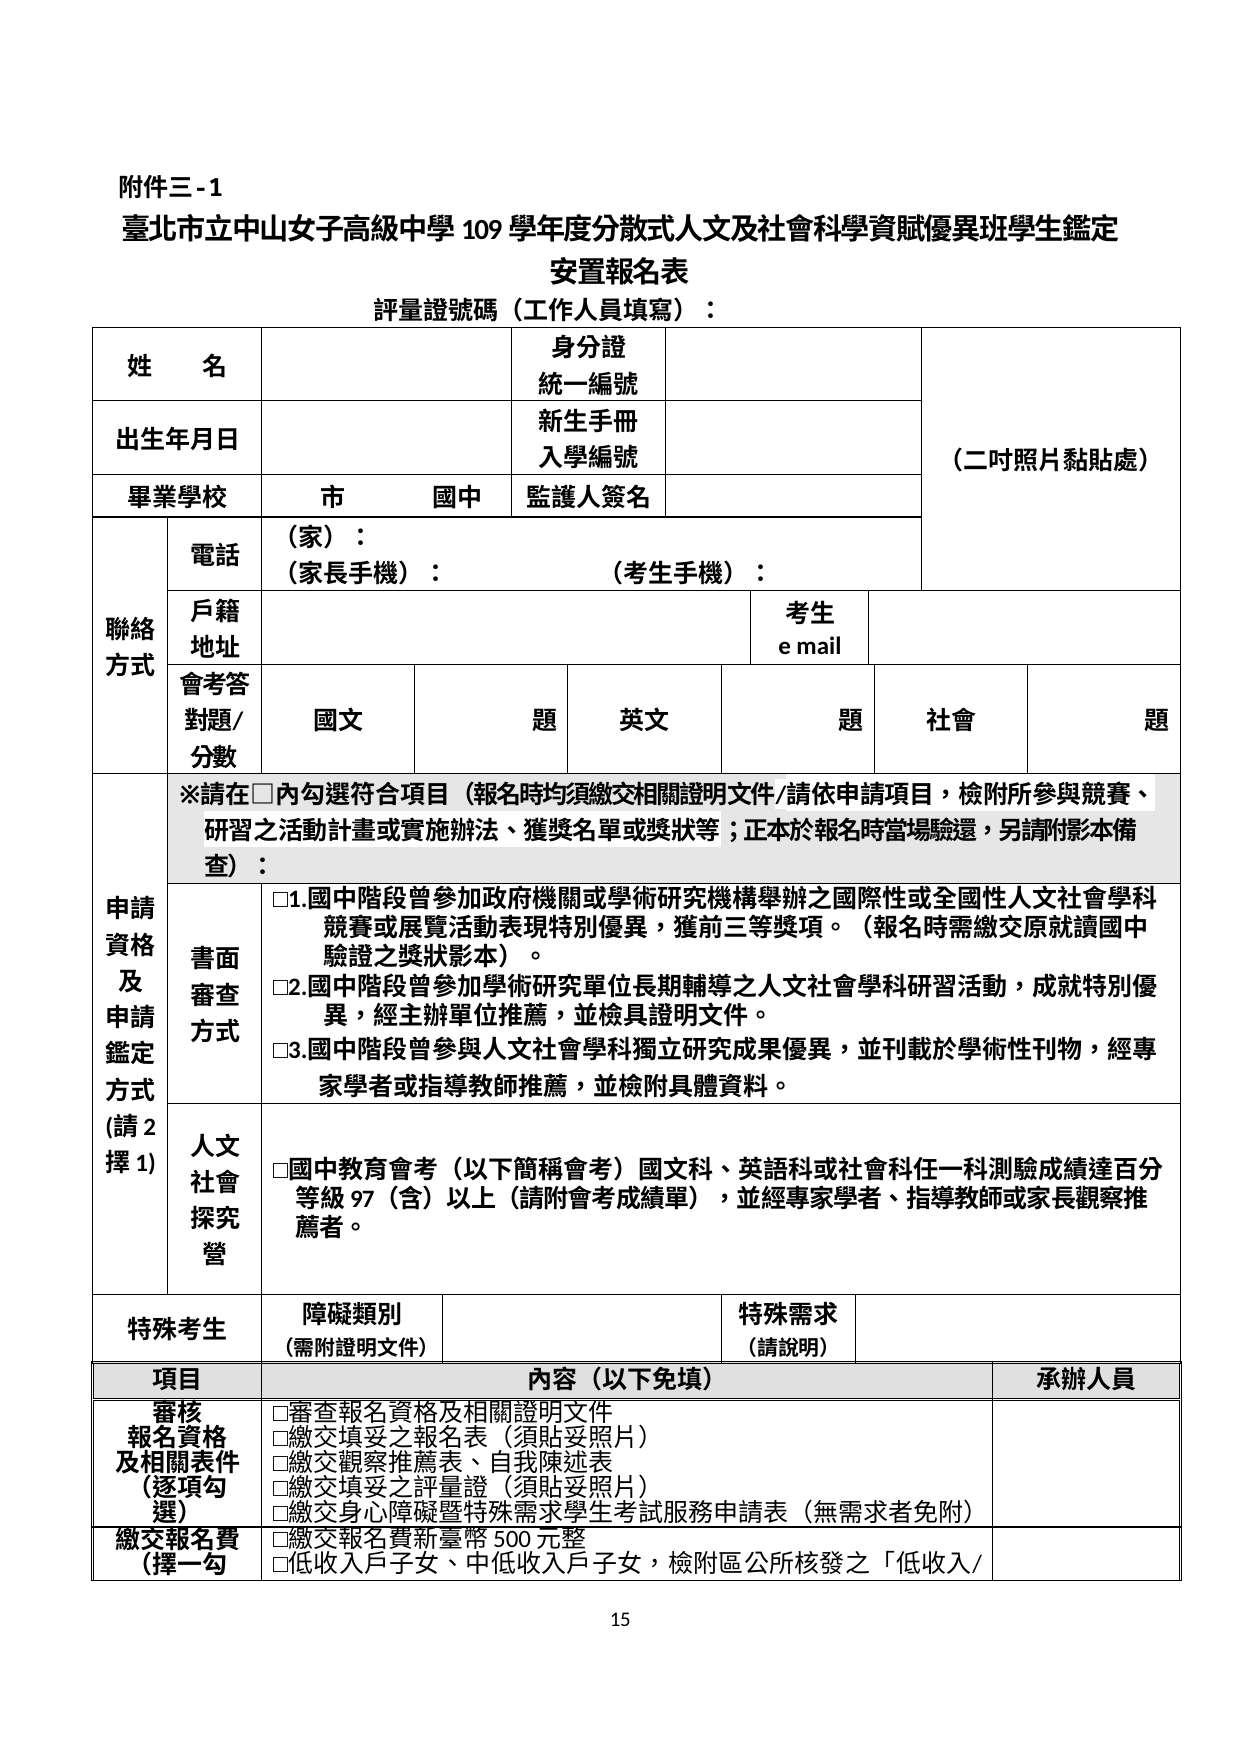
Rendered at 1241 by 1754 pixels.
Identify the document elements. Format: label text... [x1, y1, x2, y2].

table_cell 市 國中 [262, 475, 511, 516]
table_cell [443, 1295, 721, 1361]
table_cell 國文 [262, 665, 414, 773]
table_cell [666, 475, 921, 516]
table_header [666, 328, 921, 400]
table_cell 監護人簽名 [512, 475, 665, 516]
table_cell 題 [415, 665, 567, 773]
table_cell □繳交報名費新臺幣500元整 □低收入戶子女、中低收入戶子女，檢附區公所核發之「低收入/ [262, 1528, 992, 1580]
table_cell □國中教育會考（以下簡稱會考）國文科、英語科或社會科任一科測驗成績達百分等級97（含）以上（請附會考成績單），並經專家學者、指導教師或家長觀察推薦者。 [262, 1104, 1180, 1293]
table_cell 障礙類別 （需附證明文件） [262, 1295, 442, 1361]
table_cell [262, 401, 511, 474]
table_cell [993, 1401, 1179, 1526]
table_cell 申請 資格 及 申請 鑑定 方式 (請2擇1) [93, 774, 167, 1293]
table_cell □1.國中階段曾參加政府機關或學術研究機構舉辦之國際性或全國性人文社會學科競賽或展覽活動表現特別優異，獲前三等獎項。（報名時需繳交原就讀國中驗證之獎狀影本）。 □2.國中階段曾參加學術研究單位長期輔導之人文社會學科研習活動，成就特別優異，經主辦單位推薦，並檢具證明文件。 □3.國中階段曾參與人文社會學科獨立研究成果優異，並刊載於學術性刊物，經專家學者或指導教師推薦，並檢附具體資料。 [262, 884, 1180, 1102]
table_cell 聯絡 方式 [93, 518, 167, 773]
table_cell 繳交報名費（擇一勾 [94, 1528, 261, 1580]
table_cell ※請在□內勾選符合項目（報名時均須繳交相關證明文件/請依申請項目，檢附所參與競賽、研習之活動計畫或實施辦法、獲獎名單或獎狀等；正本於報名時當場驗還，另請附影本備查）： [168, 774, 1180, 883]
table_cell 英文 [568, 665, 721, 773]
table_cell 審核 報名資格 及相關表件 （逐項勾選） [94, 1401, 261, 1526]
table_header （二吋照片黏貼處） [922, 328, 1180, 590]
table_cell 人文社會探究營 [168, 1104, 261, 1293]
table_cell □審查報名資格及相關證明文件 □繳交填妥之報名表（須貼妥照片） □繳交觀察推薦表、自我陳述表 □繳交填妥之評量證（須貼妥照片） □繳交身心障礙暨特殊需求學生考試服務申請表（無需求者免附） [262, 1401, 992, 1526]
table_cell 題 [722, 665, 874, 773]
table_header 姓 名 [93, 328, 261, 400]
table_header [262, 328, 511, 400]
table_cell 電話 [168, 518, 261, 590]
table_cell 社會 [875, 665, 1027, 773]
table_cell 項目 [94, 1364, 261, 1398]
table_cell 戶籍地址 [168, 591, 261, 663]
table_cell 內容（以下免填） [262, 1364, 992, 1398]
table_cell [856, 1295, 1180, 1361]
table_cell 會考答對題/分數 [168, 665, 261, 773]
table_cell 特殊考生 [93, 1295, 261, 1361]
table_cell 題 [1028, 665, 1180, 773]
table_cell 書面 審查 方式 [168, 884, 261, 1102]
table_cell [666, 401, 921, 474]
text 附件三-1 [118, 143, 1122, 206]
table_cell 特殊需求 （請說明） [722, 1295, 855, 1361]
table_cell [262, 591, 750, 663]
table_cell [869, 591, 1180, 663]
table_cell （家）： （家長手機）： （考生手機）： [262, 518, 921, 590]
text 臺北市立中山女子高級中學109學年度分散式人文及社會科學資賦優異班學生鑑定安置報名表 [118, 206, 1122, 291]
text 評量證號碼（工作人員填寫）： [118, 291, 1122, 327]
table_cell 考生 e mail [751, 591, 868, 663]
table_cell 出生年月日 [93, 401, 261, 474]
table_cell [993, 1528, 1179, 1580]
table_cell 畢業學校 [93, 475, 261, 516]
table_cell 新生手冊 入學編號 [512, 401, 665, 474]
table_header 身分證 統一編號 [512, 328, 665, 400]
table_cell 承辦人員 [993, 1364, 1179, 1398]
